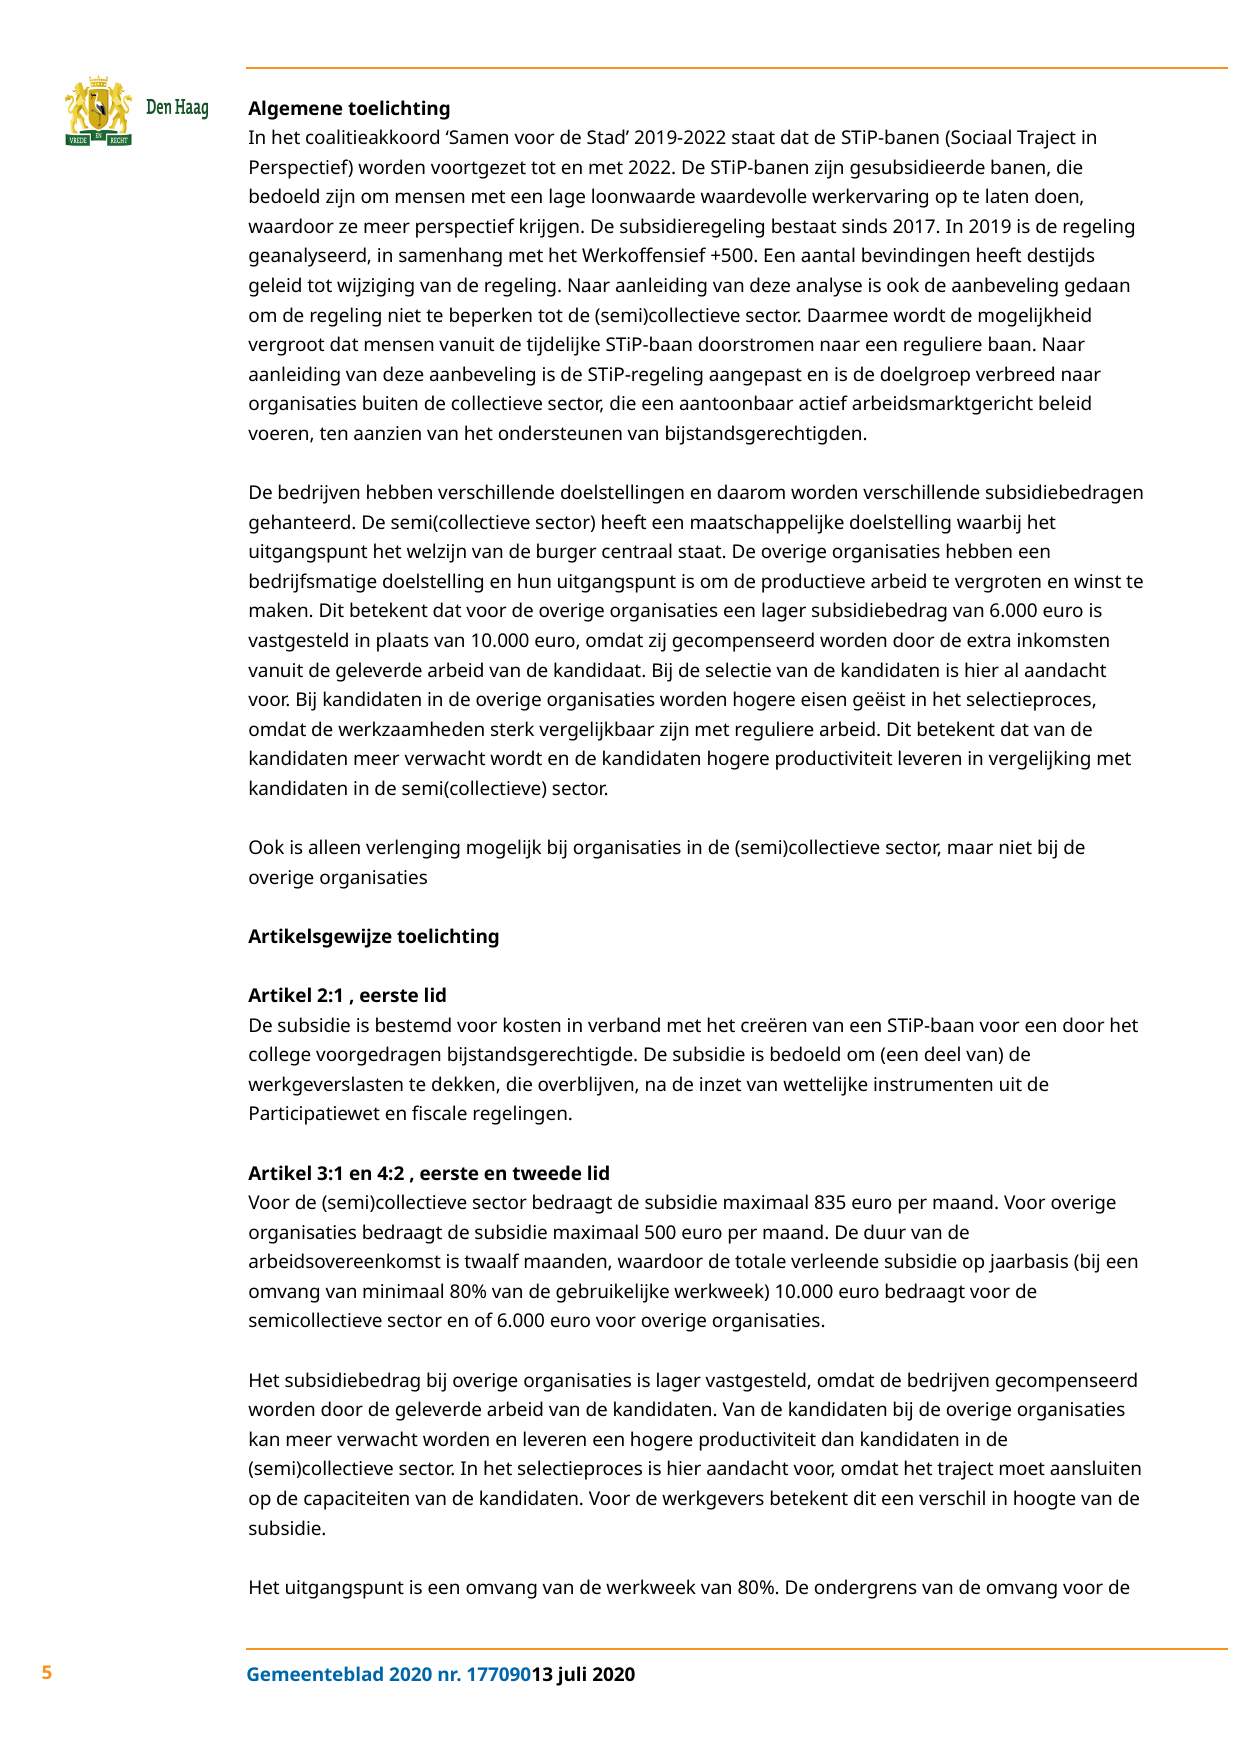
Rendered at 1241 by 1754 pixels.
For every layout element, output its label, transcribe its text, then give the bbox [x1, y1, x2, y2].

text Artikelsgewijze toelichting [248, 923, 1152, 949]
text Artikel 3:1 en 4:2 , eerste en tweede lid [248, 1160, 1152, 1186]
text De subsidie is bestemd voor kosten in verband met het creëren van een STiP-baan voor een door het college voorgedragen bijstandsgerechtigde. De subsidie is bedoeld om (een deel van) de werkgeverslasten te dekken, die overblijven, na de inzet van wettelijke instrumenten uit de Participatiewet en fiscale regelingen. [248, 1012, 1152, 1126]
text Het uitgangspunt is een omvang van de werkweek van 80%. De ondergrens van de omvang voor de [248, 1574, 1152, 1600]
text De bedrijven hebben verschillende doelstellingen en daarom worden verschillende subsidiebedragen gehanteerd. De semi(collectieve sector) heeft een maatschappelijke doelstelling waarbij het uitgangspunt het welzijn van de burger centraal staat. De overige organisaties hebben een bedrijfsmatige doelstelling en hun uitgangspunt is om de productieve arbeid te vergroten en winst te maken. Dit betekent dat voor de overige organisaties een lager subsidiebedrag van 6.000 euro is vastgesteld in plaats van 10.000 euro, omdat zij gecompenseerd worden door de extra inkomsten vanuit de geleverde arbeid van de kandidaat. Bij de selectie van de kandidaten is hier al aandacht voor. Bij kandidaten in de overige organisaties worden hogere eisen geëist in het selectieproces, omdat de werkzaamheden sterk vergelijkbaar zijn met reguliere arbeid. Dit betekent dat van de kandidaten meer verwacht wordt en de kandidaten hogere productiviteit leveren in vergelijking met kandidaten in de semi(collectieve) sector. [248, 479, 1152, 801]
text Ook is alleen verlenging mogelijk bij organisaties in de (semi)collectieve sector, maar niet bij de overige organisaties [248, 834, 1152, 890]
text Voor de (semi)collectieve sector bedraagt de subsidie maximaal 835 euro per maand. Voor overige organisaties bedraagt de subsidie maximaal 500 euro per maand. De duur van de arbeidsovereenkomst is twaalf maanden, waardoor de totale verleende subsidie op jaarbasis (bij een omvang van minimaal 80% van de gebruikelijke werkweek) 10.000 euro bedraagt voor de semicollectieve sector en of 6.000 euro voor overige organisaties. [248, 1189, 1152, 1333]
text Algemene toelichting [248, 95, 1152, 121]
text In het coalitieakkoord ‘Samen voor de Stad’ 2019-2022 staat dat de STiP-banen (Sociaal Traject in Perspectief) worden voortgezet tot en met 2022. De STiP-banen zijn gesubsidieerde banen, die bedoeld zijn om mensen met een lage loonwaarde waardevolle werkervaring op te laten doen, waardoor ze meer perspectief krijgen. De subsidieregeling bestaat sinds 2017. In 2019 is de regeling geanalyseerd, in samenhang met het Werkoffensief +500. Een aantal bevindingen heeft destijds geleid tot wijziging van de regeling. Naar aanleiding van deze analyse is ook de aanbeveling gedaan om de regeling niet te beperken tot de (semi)collectieve sector. Daarmee wordt de mogelijkheid vergroot dat mensen vanuit de tijdelijke STiP-baan doorstromen naar een reguliere baan. Naar aanleiding van deze aanbeveling is de STiP-regeling aangepast en is de doelgroep verbreed naar organisaties buiten de collectieve sector, die een aantoonbaar actief arbeidsmarktgericht beleid voeren, ten aanzien van het ondersteunen van bijstandsgerechtigden. [248, 124, 1152, 446]
text Het subsidiebedrag bij overige organisaties is lager vastgesteld, omdat de bedrijven gecompenseerd worden door de geleverde arbeid van de kandidaten. Van de kandidaten bij de overige organisaties kan meer verwacht worden en leveren een hogere productiviteit dan kandidaten in de (semi)collectieve sector. In het selectieproces is hier aandacht voor, omdat het traject moet aansluiten op de capaciteiten van de kandidaten. Voor de werkgevers betekent dit een verschil in hoogte van de subsidie. [248, 1367, 1152, 1541]
picture [41, 47, 231, 172]
text Artikel 2:1 , eerste lid [248, 982, 1152, 1008]
